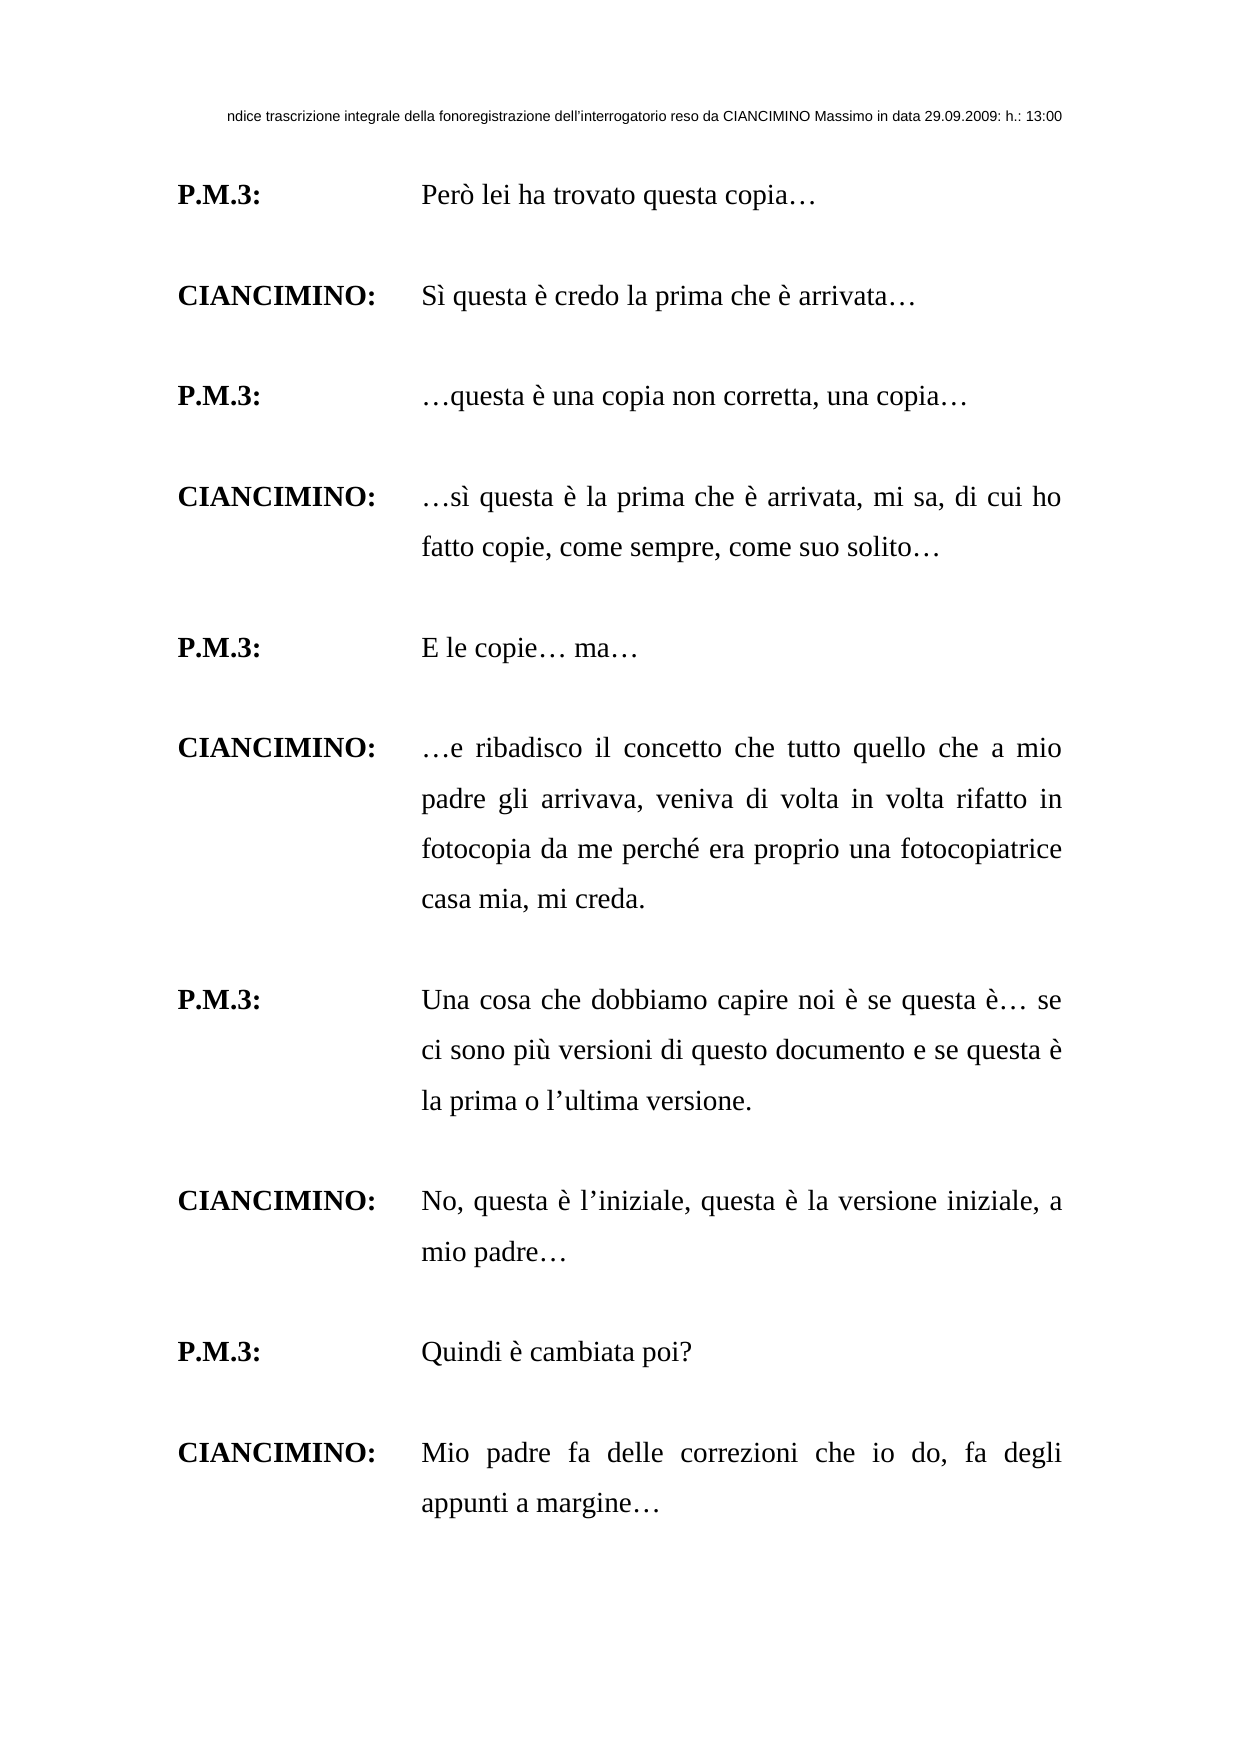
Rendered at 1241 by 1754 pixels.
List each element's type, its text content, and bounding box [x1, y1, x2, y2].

text P.M.3: Quindi è cambiata poi? [177, 1334, 1063, 1368]
text CIANCIMINO: …e ribadisco il concetto che tutto quello che a mio padre gli arrivava, veniva di volta in volta rifatto in fotocopia da me perché era proprio una fotocopiatrice casa mia, mi creda. [177, 731, 1063, 915]
text CIANCIMINO: …sì questa è la prima che è arrivata, mi sa, di cui ho fatto copie, come sempre, come suo solito… [177, 479, 1063, 563]
text P.M.3: Però lei ha trovato questa copia… [177, 177, 1063, 211]
text CIANCIMINO: Mio padre fa delle correzioni che io do, fa degli appunti a margine… [177, 1435, 1063, 1519]
text CIANCIMINO: No, questa è l’iniziale, questa è la versione iniziale, a mio padre… [177, 1183, 1063, 1267]
text P.M.3: E le copie… ma… [177, 630, 1063, 663]
text CIANCIMINO: Sì questa è credo la prima che è arrivata… [177, 278, 1063, 311]
text P.M.3: Una cosa che dobbiamo capire noi è se questa è… se ci sono più versioni di questo documento e se questa è la prima o l’ultima versione. [177, 982, 1063, 1116]
text P.M.3: …questa è una copia non corretta, una copia… [177, 378, 1063, 412]
